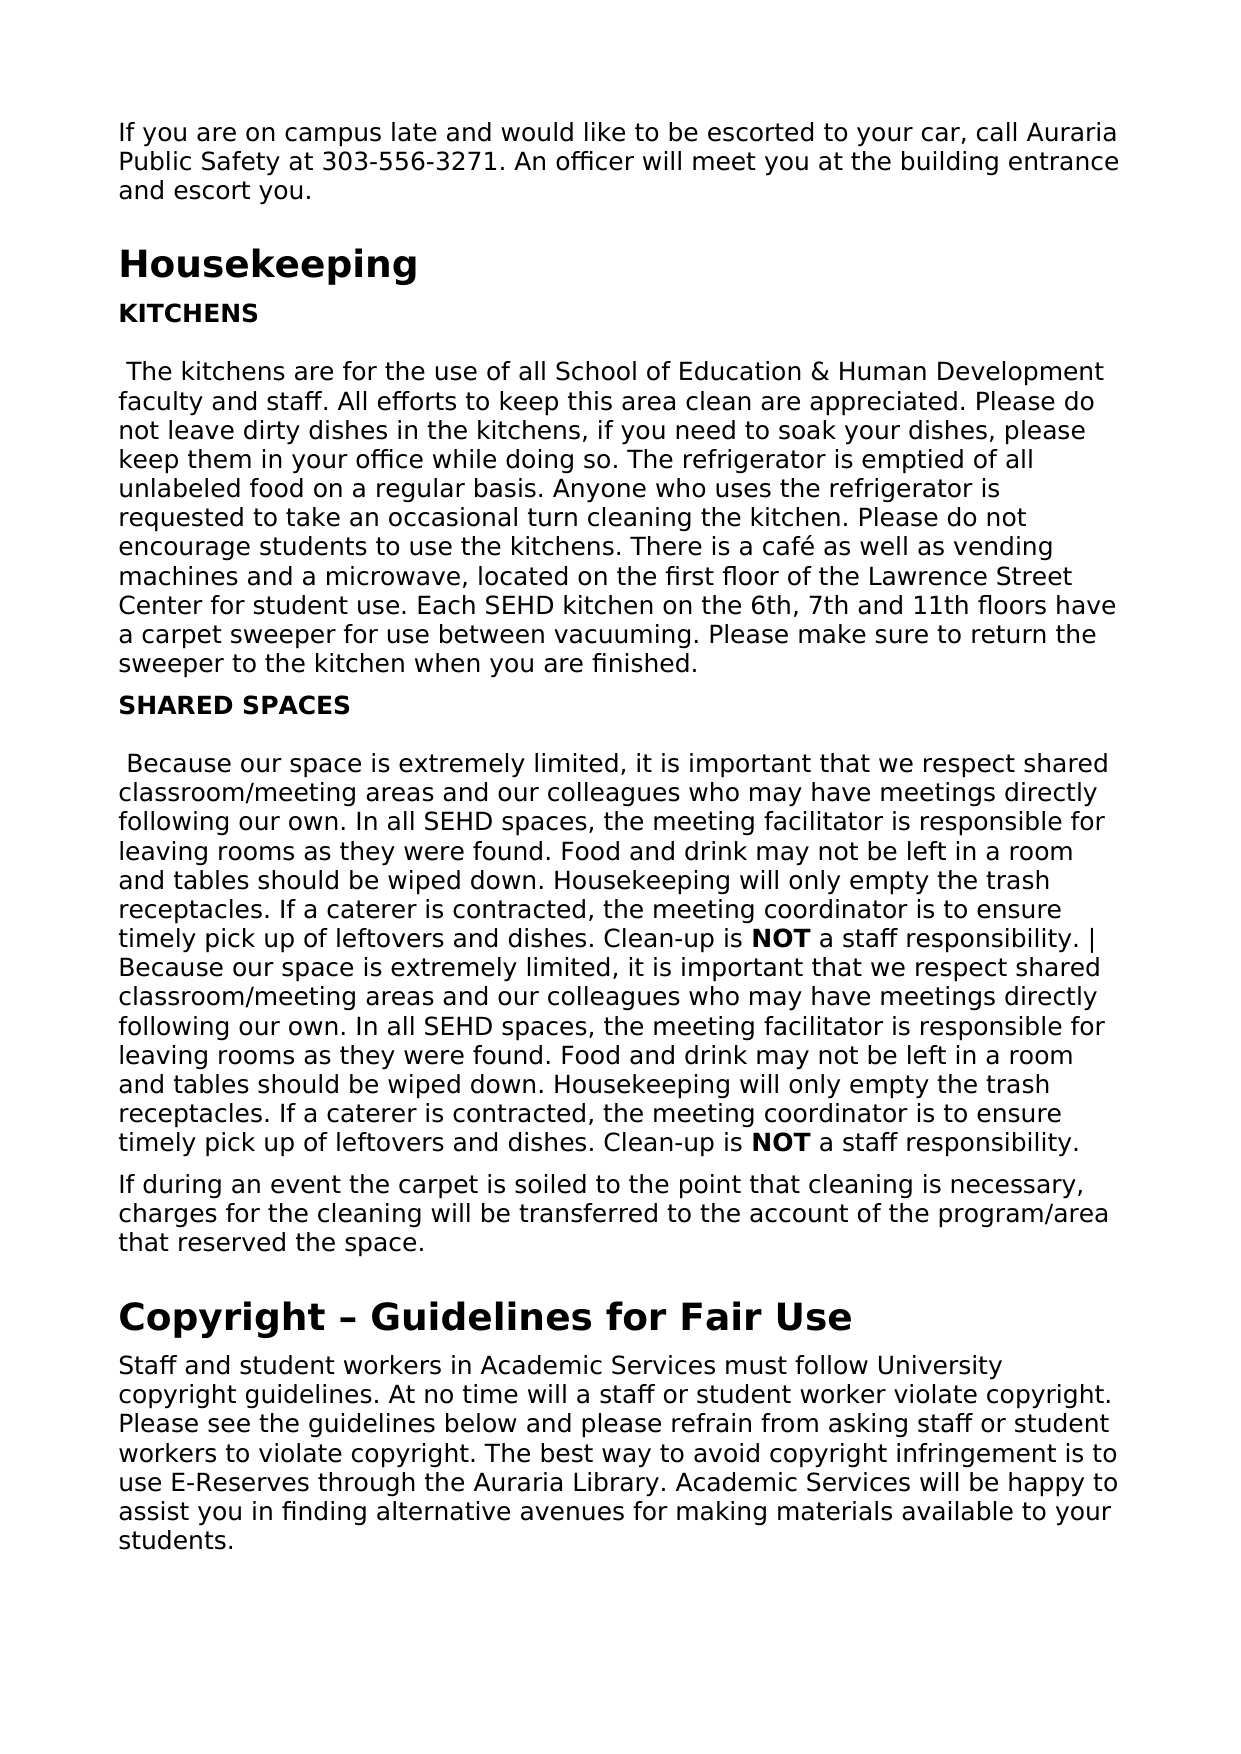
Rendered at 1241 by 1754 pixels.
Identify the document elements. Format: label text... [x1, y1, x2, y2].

text SHARED SPACES Because our space is extremely limited, it is important that we respect shared classroom/meeting areas and our colleagues who may have meetings directly following our own. In all SEHD spaces, the meeting facilitator is responsible for leaving rooms as they were found. Food and drink may not be left in a room and tables should be wiped down. Housekeeping will only empty the trash receptacles. If a caterer is contracted, the meeting coordinator is to ensure timely pick up of leftovers and dishes. Clean-up is NOT a staff responsibility. |Because our space is extremely limited, it is important that we respect shared classroom/meeting areas and our colleagues who may have meetings directly following our own. In all SEHD spaces, the meeting facilitator is responsible for leaving rooms as they were found. Food and drink may not be left in a room and tables should be wiped down. Housekeeping will only empty the trash receptacles. If a caterer is contracted, the meeting coordinator is to ensure timely pick up of leftovers and dishes. Clean-up is NOT a staff responsibility. [118, 691, 1122, 1158]
text If you are on campus late and would like to be escorted to your car, call Auraria Public Safety at 303-556-3271. An officer will meet you at the building entrance and escort you. [118, 118, 1122, 206]
subtitle Housekeeping [118, 243, 1122, 287]
text If during an event the carpet is soiled to the point that cleaning is necessary, charges for the cleaning will be transferred to the account of the program/area that reserved the space. [118, 1170, 1122, 1258]
text Staff and student workers in Academic Services must follow University copyright guidelines. At no time will a staff or student worker violate copyright. Please see the guidelines below and please refrain from asking staff or student workers to violate copyright. The best way to avoid copyright infringement is to use E-Reserves through the Auraria Library. Academic Services will be happy to assist you in finding alternative avenues for making materials available to your students. [118, 1351, 1122, 1555]
subtitle Copyright – Guidelines for Fair Use [118, 1295, 1122, 1339]
text KITCHENS The kitchens are for the use of all School of Education & Human Development faculty and staff. All efforts to keep this area clean are appreciated. Please do not leave dirty dishes in the kitchens, if you need to soak your dishes, please keep them in your office while doing so. The refrigerator is emptied of all unlabeled food on a regular basis. Anyone who uses the refrigerator is requested to take an occasional turn cleaning the kitchen. Please do not encourage students to use the kitchens. There is a café as well as vending machines and a microwave, located on the first floor of the Lawrence Street Center for student use. Each SEHD kitchen on the 6th, 7th and 11th floors have a carpet sweeper for use between vacuuming. Please make sure to return the sweeper to the kitchen when you are finished. [118, 299, 1122, 678]
